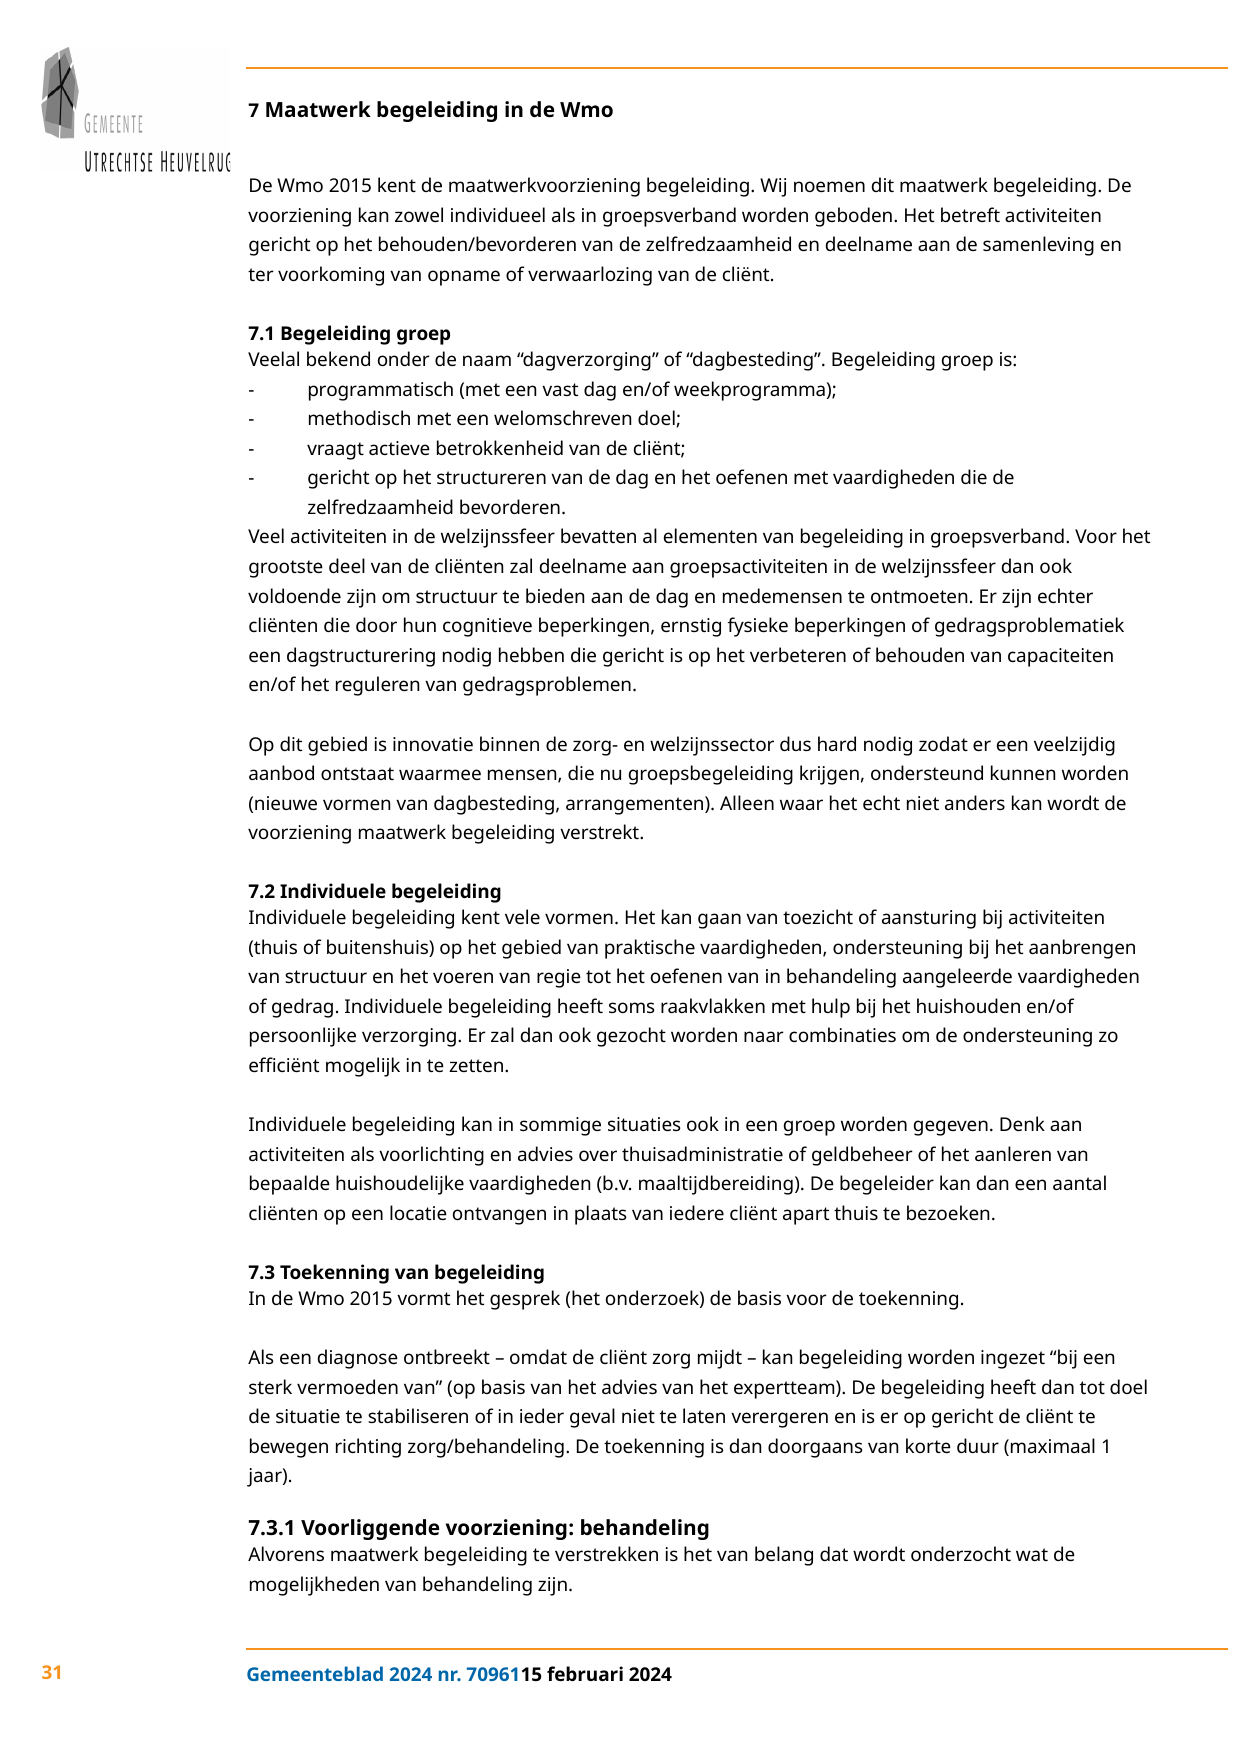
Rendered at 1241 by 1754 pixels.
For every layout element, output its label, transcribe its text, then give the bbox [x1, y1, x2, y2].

text Op dit gebied is innovatie binnen de zorg- en welzijnssector dus hard nodig zodat er een veelzijdig aanbod ontstaat waarmee mensen, die nu groepsbegeleiding krijgen, ondersteund kunnen worden (nieuwe vormen van dagbesteding, arrangementen). Alleen waar het echt niet anders kan wordt de voorziening maatwerk begeleiding verstrekt. [248, 731, 1152, 845]
text 7.1 Begeleiding groep [248, 320, 1152, 346]
text Veel activiteiten in de welzijnssfeer bevatten al elementen van begeleiding in groepsverband. Voor het grootste deel van de cliënten zal deelname aan groepsactiviteiten in de welzijnssfeer dan ook voldoende zijn om structuur te bieden aan de dag en medemensen te ontmoeten. Er zijn echter cliënten die door hun cognitieve beperkingen, ernstig fysieke beperkingen of gedragsproblematiek een dagstructurering nodig hebben die gericht is op het verbeteren of behouden van capaciteiten en/of het reguleren van gedragsproblemen. [248, 524, 1152, 697]
text Individuele begeleiding kent vele vormen. Het kan gaan van toezicht of aansturing bij activiteiten (thuis of buitenshuis) op het gebied van praktische vaardigheden, ondersteuning bij het aanbrengen van structuur en het voeren van regie tot het oefenen van in behandeling aangeleerde vaardigheden of gedrag. Individuele begeleiding heeft soms raakvlakken met hulp bij het huishouden en/of persoonlijke verzorging. Er zal dan ook gezocht worden naar combinaties om de ondersteuning zo efficiënt mogelijk in te zetten. [248, 904, 1152, 1078]
list gericht op het structureren van de dag en het oefenen met vaardigheden die de zelfredzaamheid bevorderen. [248, 464, 1152, 520]
list methodisch met een welomschreven doel; [248, 405, 1152, 431]
list vraagt actieve betrokkenheid van de cliënt; [248, 435, 1152, 461]
text 7.2 Individuele begeleiding [248, 879, 1152, 904]
picture [41, 47, 231, 172]
text Veelal bekend onder de naam “dagverzorging” of “dagbesteding”. Begeleiding groep is: [248, 346, 1152, 372]
text In de Wmo 2015 vormt het gesprek (het onderzoek) de basis voor de toekenning. [248, 1285, 1152, 1311]
text Als een diagnose ontbreekt – omdat de cliënt zorg mijdt – kan begeleiding worden ingezet “bij een sterk vermoeden van” (op basis van het advies van het expertteam). De begeleiding heeft dan tot doel de situatie te stabiliseren of in ieder geval niet te laten verergeren en is er op gericht de cliënt te bewegen richting zorg/behandeling. De toekenning is dan doorgaans van korte duur (maximaal 1 jaar). [248, 1344, 1152, 1488]
text De Wmo 2015 kent de maatwerkvoorziening begeleiding. Wij noemen dit maatwerk begeleiding. De voorziening kan zowel individueel als in groepsverband worden geboden. Het betreft activiteiten gericht op het behouden/bevorderen van de zelfredzaamheid en deelname aan de samenleving en ter voorkoming van opname of verwaarlozing van de cliënt. [248, 172, 1152, 287]
text 7.3.1 Voorliggende voorziening: behandeling [248, 1513, 1152, 1541]
text Alvorens maatwerk begeleiding te verstrekken is het van belang dat wordt onderzocht wat de mogelijkheden van behandeling zijn. [248, 1541, 1152, 1597]
text Individuele begeleiding kan in sommige situaties ook in een groep worden gegeven. Denk aan activiteiten als voorlichting en advies over thuisadministratie of geldbeheer of het aanleren van bepaalde huishoudelijke vaardigheden (b.v. maaltijdbereiding). De begeleider kan dan een aantal cliënten op een locatie ontvangen in plaats van iedere cliënt apart thuis te bezoeken. [248, 1111, 1152, 1226]
text 7 Maatwerk begeleiding in de Wmo [248, 95, 1152, 123]
list programmatisch (met een vast dag en/of weekprogramma); [248, 376, 1152, 401]
text 7.3 Toekenning van begeleiding [248, 1259, 1152, 1285]
